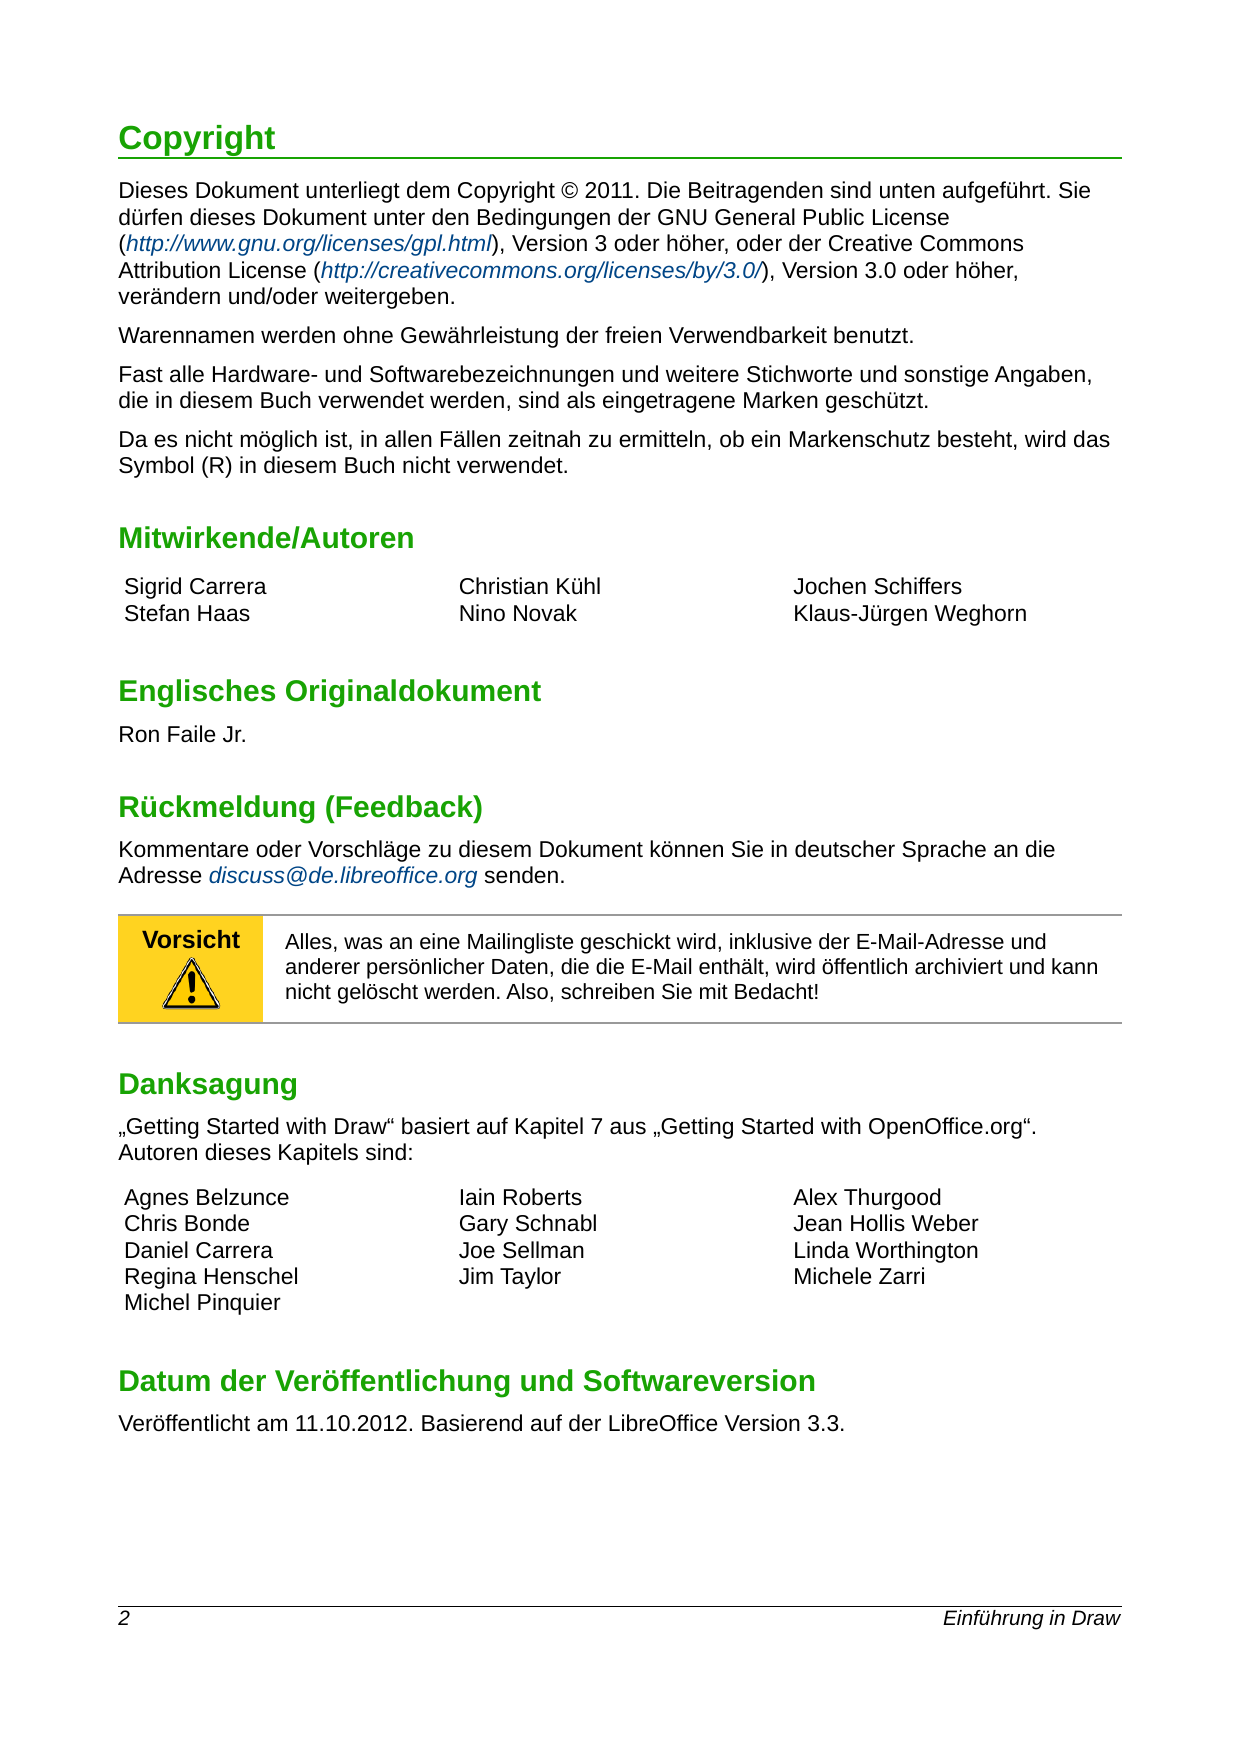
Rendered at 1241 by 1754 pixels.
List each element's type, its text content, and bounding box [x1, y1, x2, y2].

text Mitwirkende/Autoren [118, 521, 1122, 555]
text Fast alle Hardware- und Softwarebezeichnungen und weitere Stichworte und sonstige Angaben, die in diesem Buch verwendet werden, sind als eingetragene Marken geschützt. [118, 361, 1122, 413]
text Veröffentlicht am 11.10.2012. Basierend auf der LibreOffice Version 3.3. [118, 1410, 1122, 1437]
text Kommentare oder Vorschläge zu diesem Dokument können Sie in deutscher Sprache an die Adresse discuss@de.libreoffice.org senden. [118, 836, 1122, 889]
text Copyright [118, 118, 1122, 157]
text Ron Faile Jr. [118, 721, 1122, 747]
text Datum der Veröffentlichung und Softwareversion [118, 1363, 1122, 1398]
picture [158, 953, 224, 1013]
table_header Jochen Schiffers Klaus-Jürgen Weghorn [788, 568, 1122, 644]
text Rückmeldung (Feedback) [118, 789, 1122, 823]
text „Getting Started with Draw“ basiert auf Kapitel 7 aus „Getting Started with OpenOffice.org“. Autoren dieses Kapitels sind: [118, 1113, 1122, 1166]
table_header Sigrid Carrera Stefan Haas [118, 568, 453, 644]
table_header Iain Roberts Gary Schnabl Joe Sellman Jim Taylor [453, 1178, 787, 1334]
table_header Alles, was an eine Mailingliste geschickt wird, inklusive der E-Mail-Adresse und anderer persönlicher Daten, die die E-Mail enthält, wird öffentlich archiviert und kann nicht gelöscht werden. Also, schreiben Sie mit Bedacht! [264, 916, 1122, 1022]
text Englisches Originaldokument [118, 674, 1122, 708]
table_header Christian Kühl Nino Novak [453, 568, 787, 644]
text Da es nicht möglich ist, in allen Fällen zeitnah zu ermitteln, ob ein Markenschutz besteht, wird das Symbol (R) in diesem Buch nicht verwendet. [118, 426, 1122, 478]
text Dieses Dokument unterliegt dem Copyright © 2011. Die Beitragenden sind unten aufgeführt. Sie dürfen dieses Dokument unter den Bedingungen der GNU General Public License (http://www.gnu.org/licenses/gpl.html), Version 3 oder höher, oder der Creative Commons Attribution License (http://creativecommons.org/licenses/by/3.0/), Version 3.0 oder höher, verändern und/oder weitergeben. [118, 177, 1122, 309]
text Danksagung [118, 1066, 1122, 1101]
table_header Alex Thurgood Jean Hollis Weber Linda Worthington Michele Zarri [788, 1178, 1122, 1334]
table_header Vorsicht [118, 916, 263, 1022]
table_header Agnes Belzunce Chris Bonde Daniel Carrera Regina Henschel Michel Pinquier [118, 1178, 453, 1334]
text Warennamen werden ohne Gewährleistung der freien Verwendbarkeit benutzt. [118, 322, 1122, 348]
